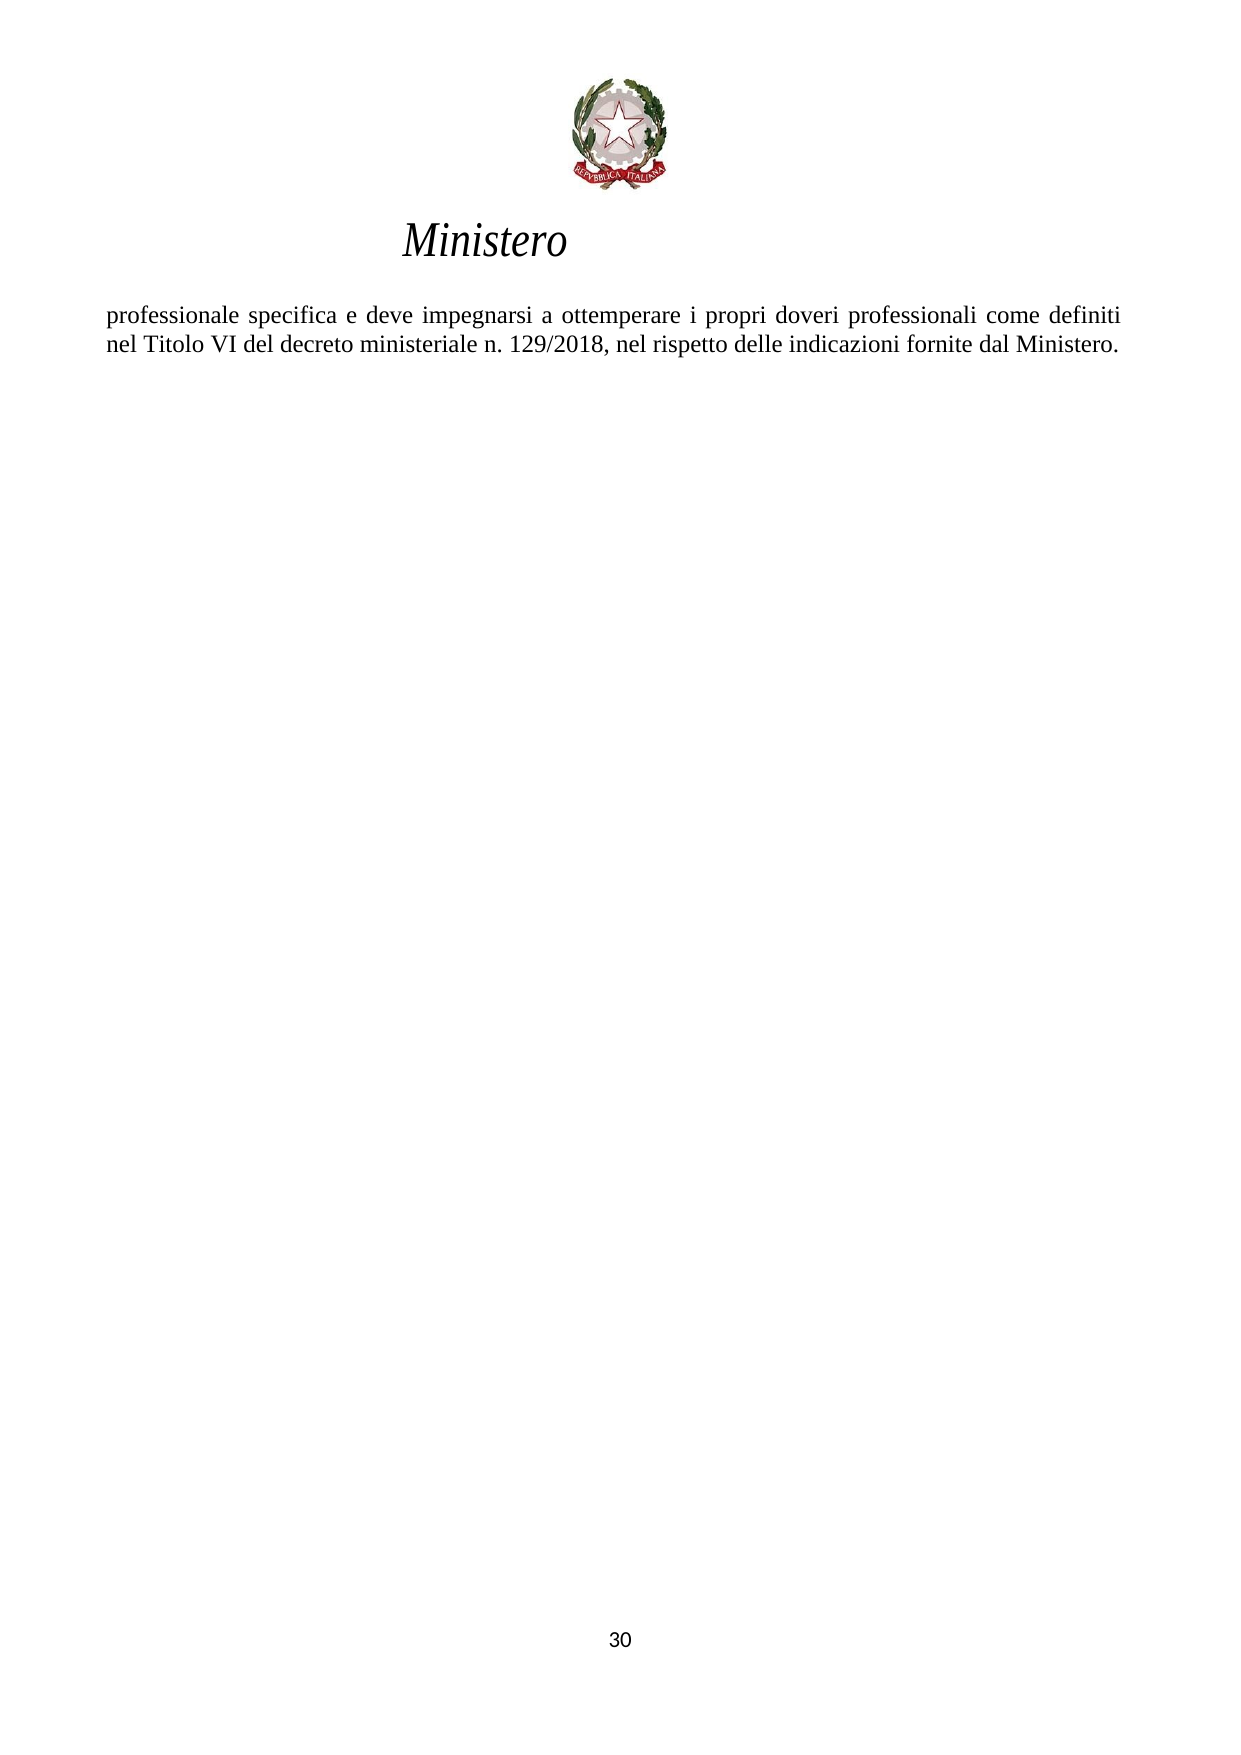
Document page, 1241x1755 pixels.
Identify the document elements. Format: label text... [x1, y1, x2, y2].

list professionale specifica e deve impegnarsi a ottemperare i propri doveri professionali come definiti nel Titolo VI del decreto ministeriale n. 129/2018, nel rispetto delle indicazioni fornite dal Ministero. [106, 300, 1122, 358]
